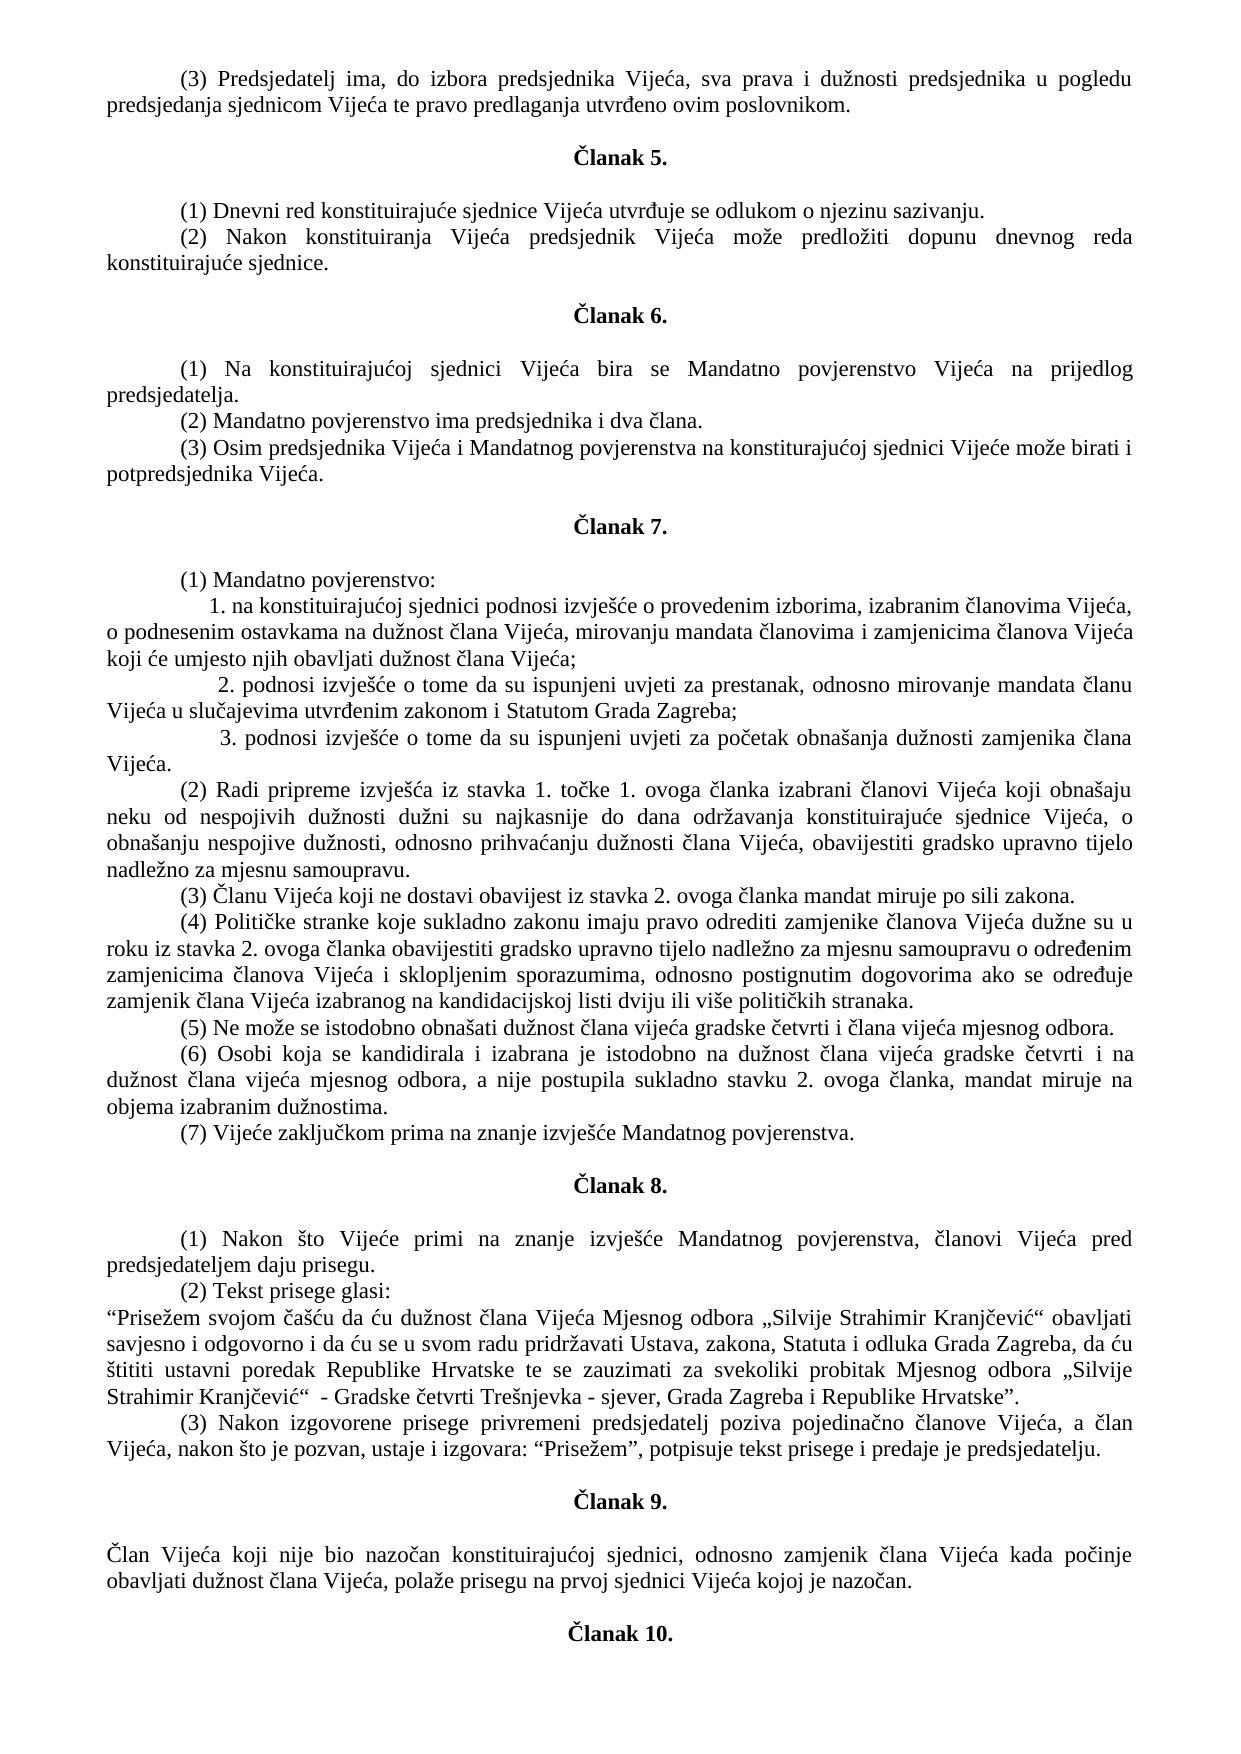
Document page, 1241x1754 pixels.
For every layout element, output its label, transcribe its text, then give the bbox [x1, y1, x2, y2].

text (5) Ne može se istodobno obnašati dužnost člana vijeća gradske četvrti i člana vijeća mjesnog odbora. [106, 1014, 1134, 1040]
text (3) Nakon izgovorene prisege privremeni predsjedatelj poziva pojedinačno članove Vijeća, a član Vijeća, nakon što je pozvan, ustaje i izgovara: “Prisežem”, potpisuje tekst prisege i predaje je predsjedatelju. [106, 1409, 1134, 1462]
text (2) Mandatno povjerenstvo ima predsjednika i dva člana. [106, 408, 1134, 434]
text 2. podnosi izvješće o tome da su ispunjeni uvjeti za prestanak, odnosno mirovanje mandata članu Vijeća u slučajevima utvrđenim zakonom i Statutom Grada Zagreba; [106, 671, 1134, 724]
text 1. na konstituirajućoj sjednici podnosi izvješće o provedenim izborima, izabranim članovima Vijeća, o podnesenim ostavkama na dužnost člana Vijeća, mirovanju mandata članovima i zamjenicima članova Vijeća koji će umjesto njih obavljati dužnost člana Vijeća; [106, 592, 1134, 671]
text “Prisežem svojom čašću da ću dužnost člana Vijeća Mjesnog odbora „Silvije Strahimir Kranjčević“ obavljati savjesno i odgovorno i da ću se u svom radu pridržavati Ustava, zakona, Statuta i odluka Grada Zagreba, da ću štititi ustavni poredak Republike Hrvatske te se zauzimati za svekoliki probitak Mjesnog odbora „Silvije Strahimir Kranjčević“ - Gradske četvrti Trešnjevka - sjever, Grada Zagreba i Republike Hrvatske”. [106, 1304, 1134, 1409]
text Članak 10. [106, 1620, 1134, 1646]
text Članak 7. [106, 513, 1134, 539]
text (1) Nakon što Vijeće primi na znanje izvješće Mandatnog povjerenstva, članovi Vijeća pred predsjedateljem daju prisegu. [106, 1224, 1134, 1277]
text Članak 6. [106, 302, 1134, 328]
text Član Vijeća koji nije bio nazočan konstituirajućoj sjednici, odnosno zamjenik člana Vijeća kada počinje obavljati dužnost člana Vijeća, polaže prisegu na prvoj sjednici Vijeća kojoj je nazočan. [106, 1541, 1134, 1593]
text (1) Mandatno povjerenstvo: [106, 566, 1134, 592]
text (3) Predsjedatelj ima, do izbora predsjednika Vijeća, sva prava i dužnosti predsjednika u pogledu predsjedanja sjednicom Vijeća te pravo predlaganja utvrđeno ovim poslovnikom. [106, 65, 1134, 118]
text Članak 5. [106, 144, 1134, 170]
text (1) Na konstituirajućoj sjednici Vijeća bira se Mandatno povjerenstvo Vijeća na prijedlog predsjedatelja. [106, 355, 1134, 408]
text (3) Članu Vijeća koji ne dostavi obavijest iz stavka 2. ovoga članka mandat miruje po sili zakona. [106, 882, 1134, 908]
text (7) Vijeće zaključkom prima na znanje izvješće Mandatnog povjerenstva. [106, 1119, 1134, 1146]
text Članak 8. [106, 1172, 1134, 1198]
text Članak 9. [106, 1488, 1134, 1514]
text (2) Nakon konstituiranja Vijeća predsjednik Vijeća može predložiti dopunu dnevnog reda konstituirajuće sjednice. [106, 223, 1134, 276]
text (2) Radi pripreme izvješća iz stavka 1. točke 1. ovoga članka izabrani članovi Vijeća koji obnašaju neku od nespojivih dužnosti dužni su najkasnije do dana održavanja konstituirajuće sjednice Vijeća, o obnašanju nespojive dužnosti, odnosno prihvaćanju dužnosti člana Vijeća, obavijestiti gradsko upravno tijelo nadležno za mjesnu samoupravu. [106, 777, 1134, 882]
text (2) Tekst prisege glasi: [106, 1277, 1134, 1304]
text (4) Političke stranke koje sukladno zakonu imaju pravo odrediti zamjenike članova Vijeća dužne su u roku iz stavka 2. ovoga članka obavijestiti gradsko upravno tijelo nadležno za mjesnu samoupravu o određenim zamjenicima članova Vijeća i sklopljenim sporazumima, odnosno postignutim dogovorima ako se određuje zamjenik člana Vijeća izabranog na kandidacijskoj listi dviju ili više političkih stranaka. [106, 908, 1134, 1014]
text (1) Dnevni red konstituirajuće sjednice Vijeća utvrđuje se odlukom o njezinu sazivanju. [106, 197, 1134, 223]
text (3) Osim predsjednika Vijeća i Mandatnog povjerenstva na konstiturajućoj sjednici Vijeće može birati i potpredsjednika Vijeća. [106, 434, 1134, 487]
text 3. podnosi izvješće o tome da su ispunjeni uvjeti za početak obnašanja dužnosti zamjenika člana Vijeća. [106, 724, 1134, 777]
text (6) Osobi koja se kandidirala i izabrana je istodobno na dužnost člana vijeća gradske četvrti i na dužnost člana vijeća mjesnog odbora, a nije postupila sukladno stavku 2. ovoga članka, mandat miruje na objema izabranim dužnostima. [106, 1040, 1134, 1119]
